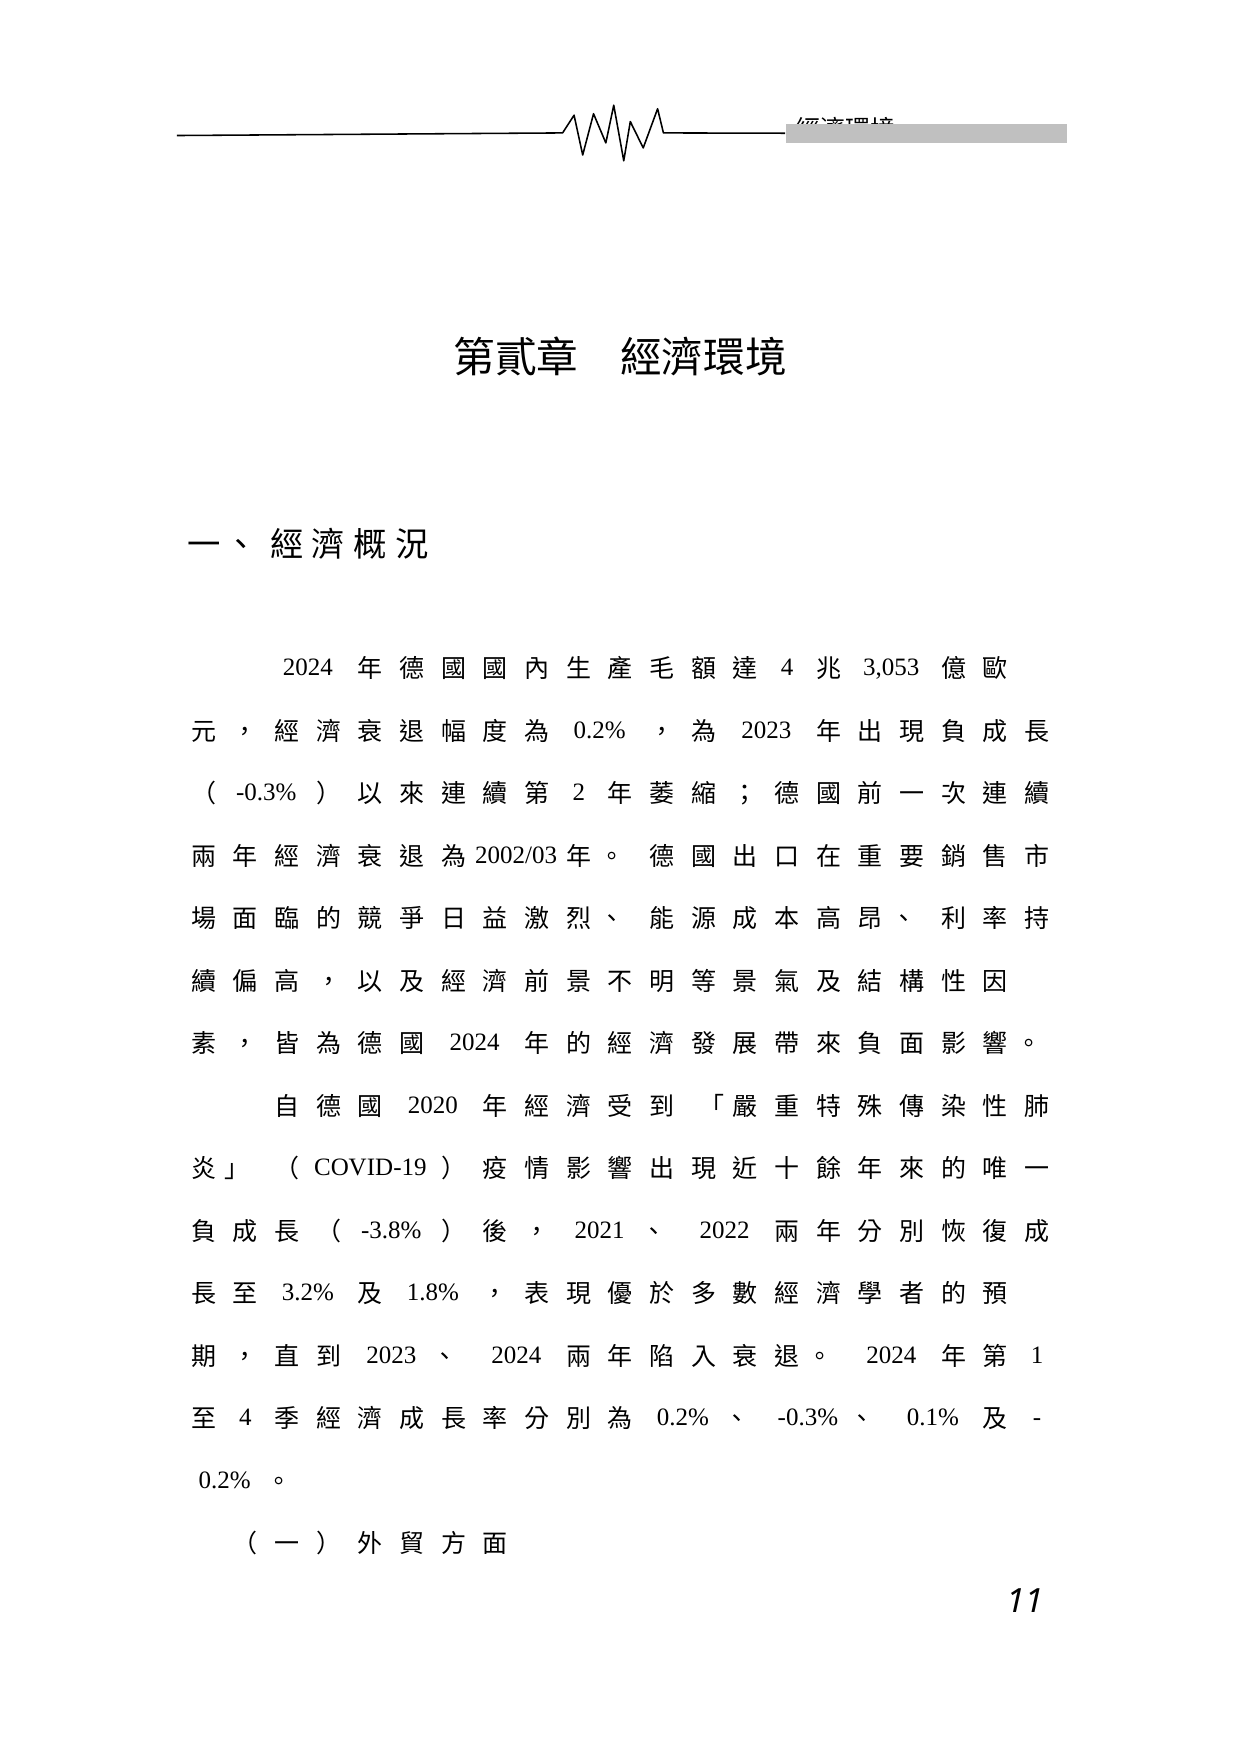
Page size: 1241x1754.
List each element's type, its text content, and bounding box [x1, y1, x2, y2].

text 2024年德國國內生產毛額達4兆3,053億歐元，經濟衰退幅度為0.2%，為2023年出現負成長（-0.3%）以來連續第2年萎縮；德國前一次連續兩年經濟衰退為2002/03年。德國出口在重要銷售市場面臨的競爭日益激烈、能源成本高昂、利率持續偏高，以及經濟前景不明等景氣及結構性因素，皆為德國2024年的經濟發展帶來負面影響。 [183, 625, 1058, 1063]
text （一）外貿方面 [207, 1500, 1058, 1563]
text 自德國2020年經濟受到「嚴重特殊傳染性肺炎」（COVID-19）疫情影響出現近十餘年來的唯一負成長（-3.8%）後，2021、2022兩年分別恢復成長至3.2%及1.8%，表現優於多數經濟學者的預期，直到2023、2024兩年陷入衰退。2024年第1至4季經濟成長率分別為0.2%、-0.3%、0.1%及-0.2%。 [183, 1063, 1058, 1500]
text 一、經濟概況 [183, 500, 1058, 563]
text 第貳章 經濟環境 [183, 313, 1058, 375]
